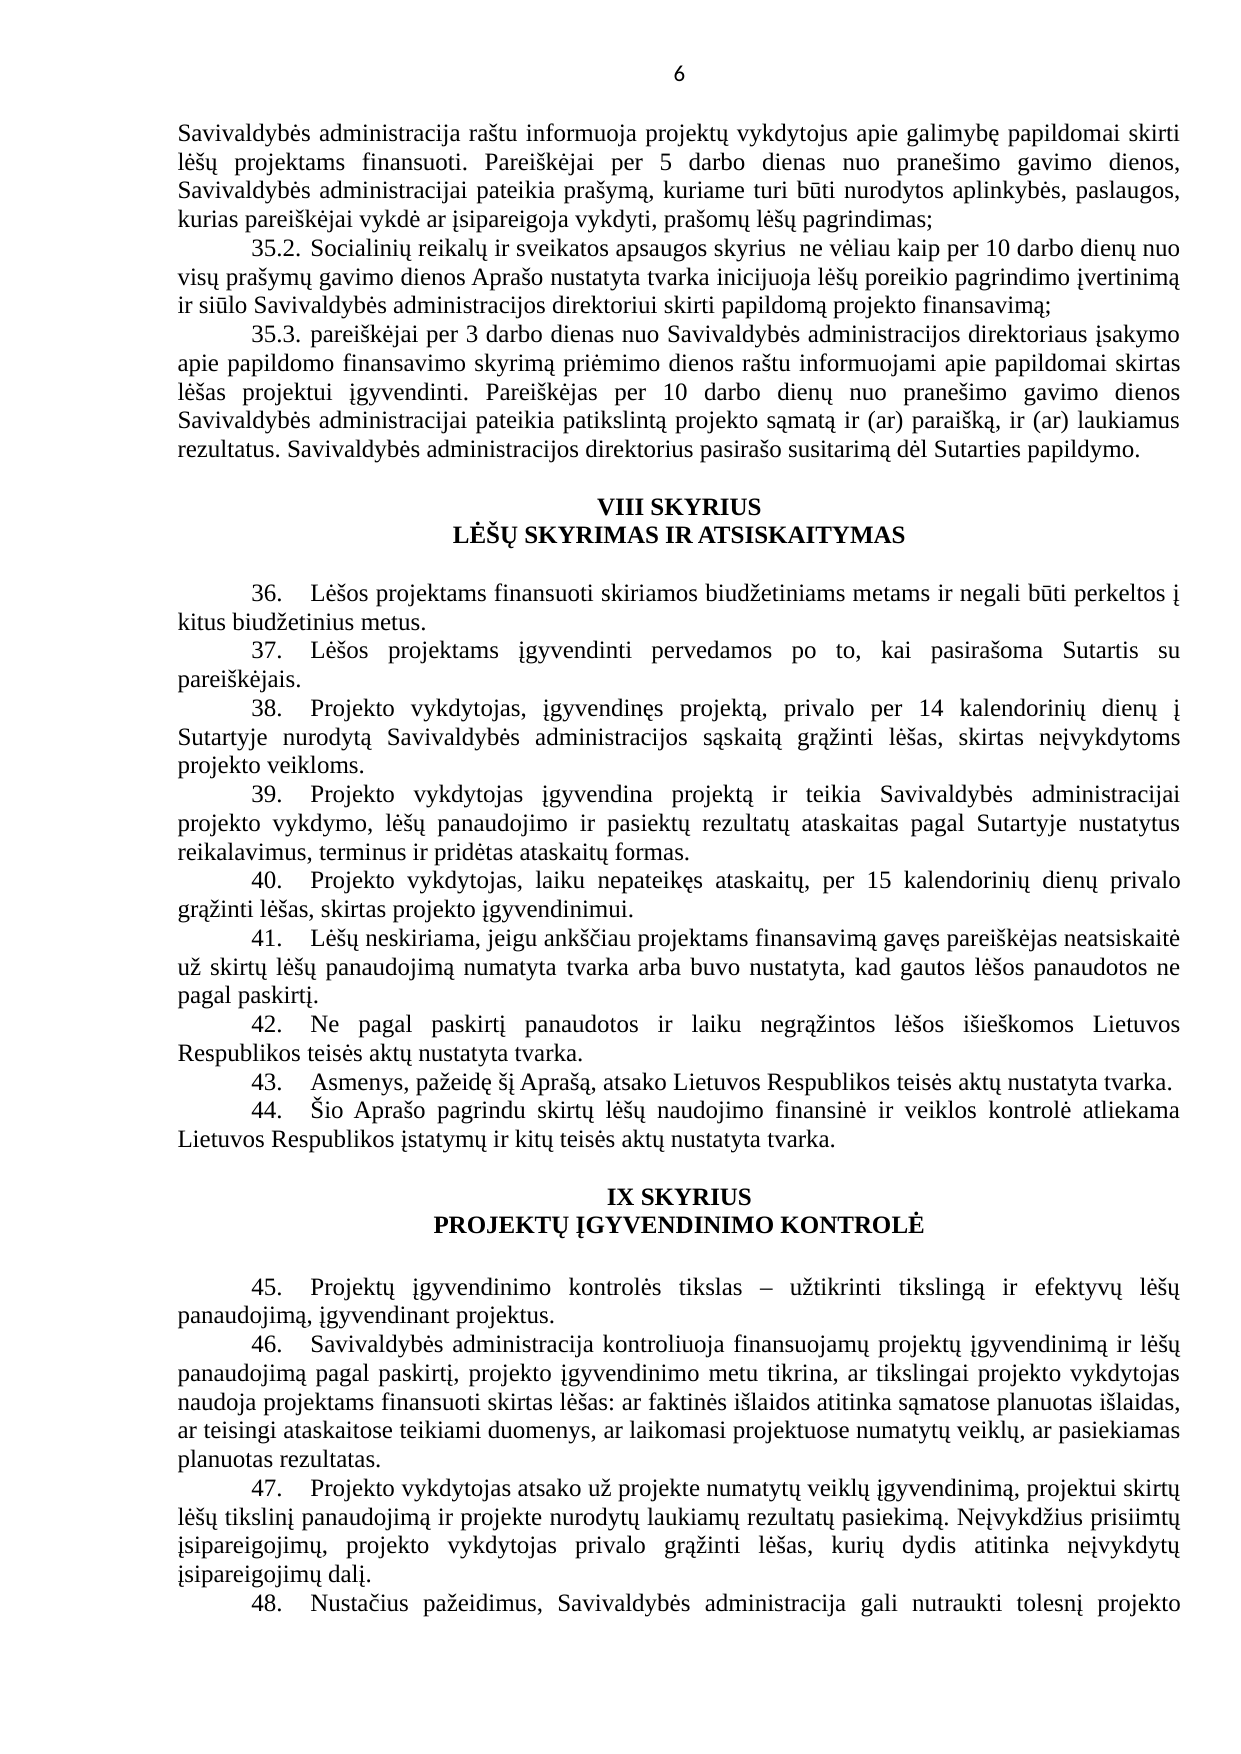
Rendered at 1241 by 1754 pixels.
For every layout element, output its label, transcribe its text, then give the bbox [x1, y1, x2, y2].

text 39. Projekto vykdytojas įgyvendina projektą ir teikia Savivaldybės administracijai projekto vykdymo, lėšų panaudojimo ir pasiektų rezultatų ataskaitas pagal Sutartyje nustatytus reikalavimus, terminus ir pridėtas ataskaitų formas. [177, 779, 1181, 866]
text 45. Projektų įgyvendinimo kontrolės tikslas – užtikrinti tikslingą ir efektyvų lėšų panaudojimą, įgyvendinant projektus. [177, 1272, 1181, 1329]
text IX SKYRIUS [177, 1182, 1181, 1211]
text Savivaldybės administracija raštu informuoja projektų vykdytojus apie galimybę papildomai skirti lėšų projektams finansuoti. Pareiškėjai per 5 darbo dienas nuo pranešimo gavimo dienos, Savivaldybės administracijai pateikia prašymą, kuriame turi būti nurodytos aplinkybės, paslaugos, kurias pareiškėjai vykdė ar įsipareigoja vykdyti, prašomų lėšų pagrindimas; [177, 118, 1181, 233]
text 35.3. pareiškėjai per 3 darbo dienas nuo Savivaldybės administracijos direktoriaus įsakymo apie papildomo finansavimo skyrimą priėmimo dienos raštu informuojami apie papildomai skirtas lėšas projektui įgyvendinti. Pareiškėjas per 10 darbo dienų nuo pranešimo gavimo dienos Savivaldybės administracijai pateikia patikslintą projekto sąmatą ir (ar) paraišką, ir (ar) laukiamus rezultatus. Savivaldybės administracijos direktorius pasirašo susitarimą dėl Sutarties papildymo. [177, 319, 1181, 463]
text LĖŠŲ SKYRIMAS IR ATSISKAITYMAS [177, 521, 1181, 549]
text 38. Projekto vykdytojas, įgyvendinęs projektą, privalo per 14 kalendorinių dienų į Sutartyje nurodytą Savivaldybės administracijos sąskaitą grąžinti lėšas, skirtas neįvykdytoms projekto veikloms. [177, 693, 1181, 779]
text 48. Nustačius pažeidimus, Savivaldybės administracija gali nutraukti tolesnį projekto [177, 1588, 1181, 1617]
text 43. Asmenys, pažeidę šį Aprašą, atsako Lietuvos Respublikos teisės aktų nustatyta tvarka. [177, 1067, 1181, 1096]
text 47. Projekto vykdytojas atsako už projekte numatytų veiklų įgyvendinimą, projektui skirtų lėšų tikslinį panaudojimą ir projekte nurodytų laukiamų rezultatų pasiekimą. Neįvykdžius prisiimtų įsipareigojimų, projekto vykdytojas privalo grąžinti lėšas, kurių dydis atitinka neįvykdytų įsipareigojimų dalį. [177, 1473, 1181, 1588]
text 42. Ne pagal paskirtį panaudotos ir laiku negrąžintos lėšos išieškomos Lietuvos Respublikos teisės aktų nustatyta tvarka. [177, 1009, 1181, 1067]
text 35.2. Socialinių reikalų ir sveikatos apsaugos skyrius ne vėliau kaip per 10 darbo dienų nuo visų prašymų gavimo dienos Aprašo nustatyta tvarka inicijuoja lėšų poreikio pagrindimo įvertinimą ir siūlo Savivaldybės administracijos direktoriui skirti papildomą projekto finansavimą; [177, 233, 1181, 319]
text VIII SKYRIUS [177, 492, 1181, 521]
text 41. Lėšų neskiriama, jeigu ankščiau projektams finansavimą gavęs pareiškėjas neatsiskaitė už skirtų lėšų panaudojimą numatyta tvarka arba buvo nustatyta, kad gautos lėšos panaudotos ne pagal paskirtį. [177, 923, 1181, 1009]
text 36. Lėšos projektams finansuoti skiriamos biudžetiniams metams ir negali būti perkeltos į kitus biudžetinius metus. [177, 578, 1181, 636]
text PROJEKTŲ ĮGYVENDINIMO Kontrolė [177, 1211, 1181, 1239]
text 44. Šio Aprašo pagrindu skirtų lėšų naudojimo finansinė ir veiklos kontrolė atliekama Lietuvos Respublikos įstatymų ir kitų teisės aktų nustatyta tvarka. [177, 1096, 1181, 1153]
text 37. Lėšos projektams įgyvendinti pervedamos po to, kai pasirašoma Sutartis su pareiškėjais. [177, 636, 1181, 693]
text 46. Savivaldybės administracija kontroliuoja finansuojamų projektų įgyvendinimą ir lėšų panaudojimą pagal paskirtį, projekto įgyvendinimo metu tikrina, ar tikslingai projekto vykdytojas naudoja projektams finansuoti skirtas lėšas: ar faktinės išlaidos atitinka sąmatose planuotas išlaidas, ar teisingi ataskaitose teikiami duomenys, ar laikomasi projektuose numatytų veiklų, ar pasiekiamas planuotas rezultatas. [177, 1329, 1181, 1473]
text 40. Projekto vykdytojas, laiku nepateikęs ataskaitų, per 15 kalendorinių dienų privalo grąžinti lėšas, skirtas projekto įgyvendinimui. [177, 866, 1181, 923]
